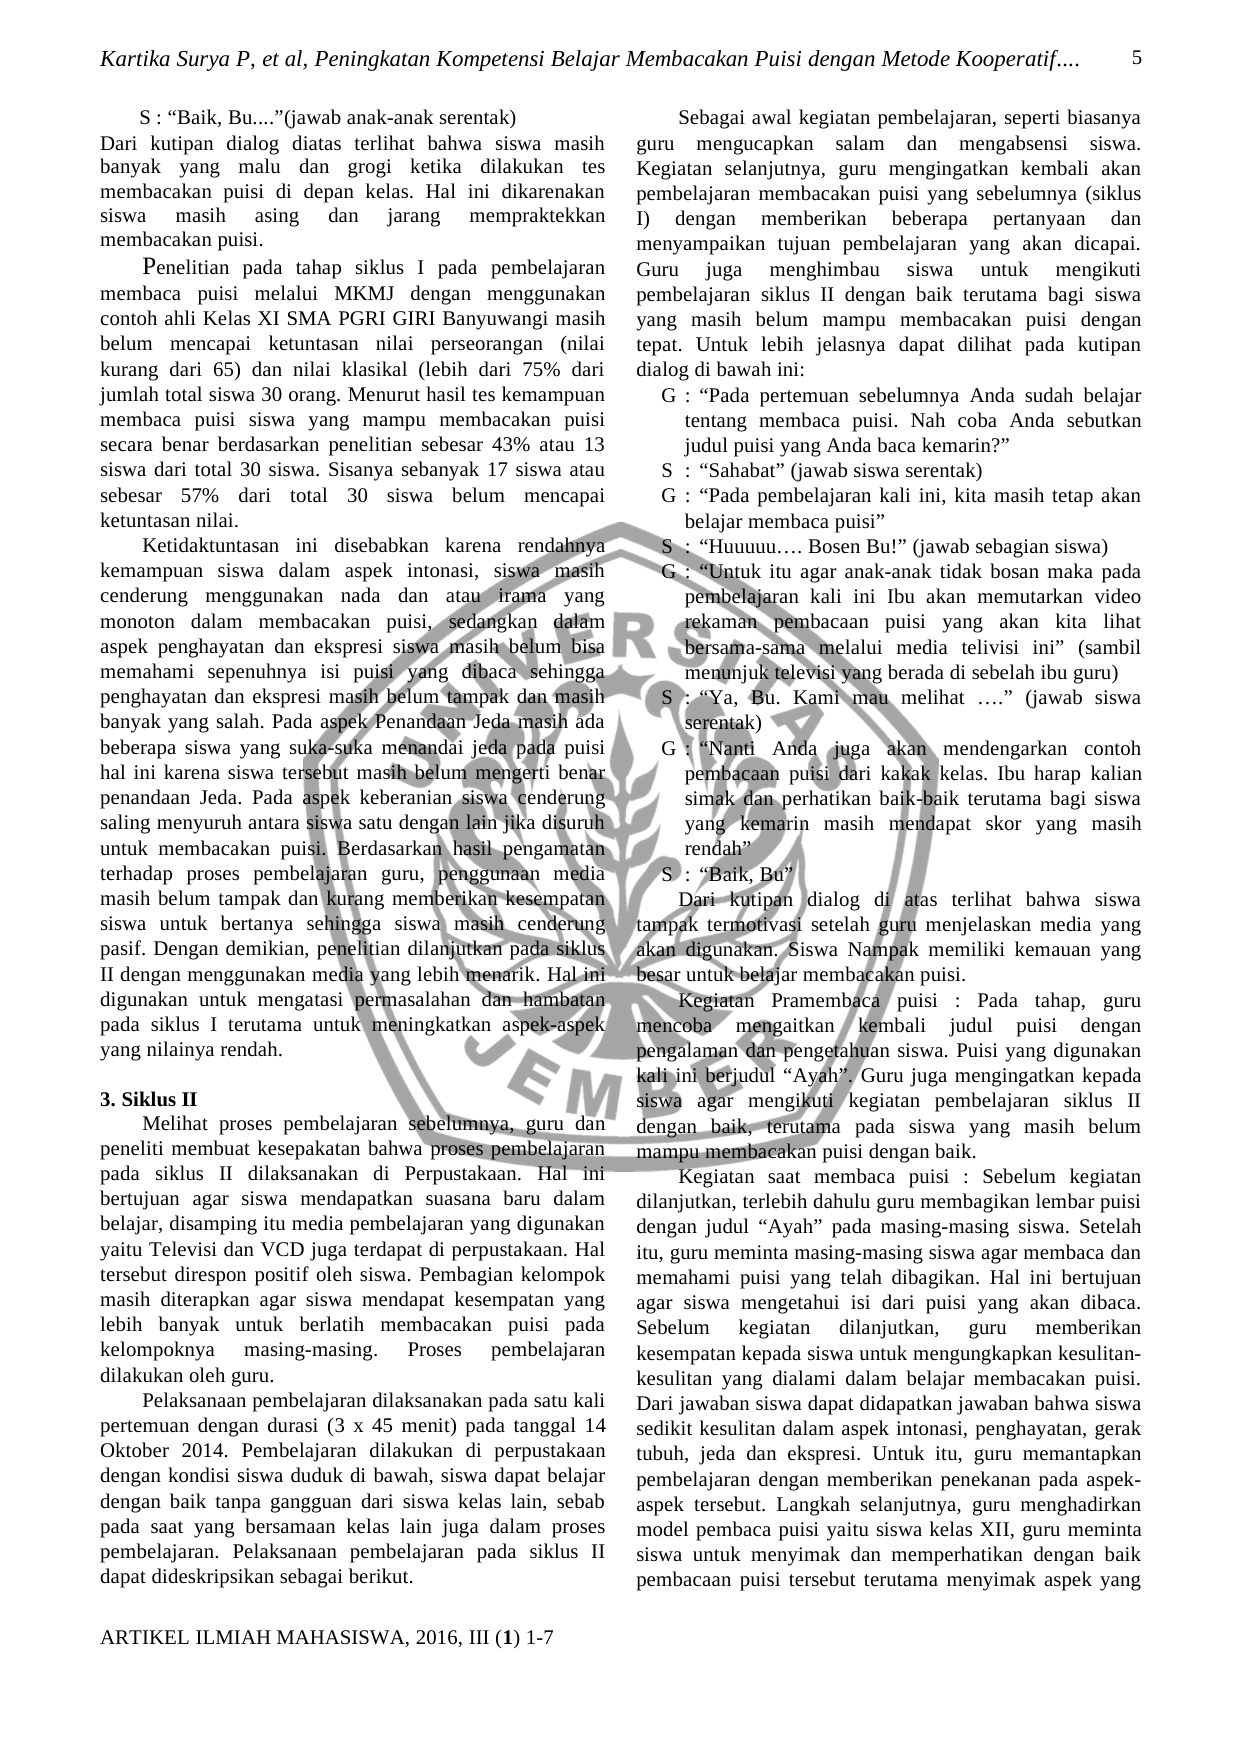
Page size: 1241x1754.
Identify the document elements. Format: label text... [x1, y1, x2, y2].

text S : “Baik, Bu....”(jawab anak-anak serentak) [128, 105, 606, 129]
text Pelaksanaan pembelajaran dilaksanakan pada satu kali pertemuan dengan durasi (3 x 45 menit) pada tanggal 14 Oktober 2014. Pembelajaran dilakukan di perpustakaan dengan kondisi siswa duduk di bawah, siswa dapat belajar dengan baik tanpa gangguan dari siswa kelas lain, sebab pada saat yang bersamaan kelas lain juga dalam proses pembelajaran. Pelaksanaan pembelajaran pada siklus II dapat dideskripsikan sebagai berikut. [100, 1388, 606, 1588]
text S : “Huuuuu…. Bosen Bu!” (jawab sebagian siswa) [661, 534, 1142, 558]
picture [230, 447, 1012, 1247]
text Penelitian pada tahap siklus I pada pembelajaran membaca puisi melalui MKMJ dengan menggunakan contoh ahli Kelas XI SMA PGRI GIRI Banyuwangi masih belum mencapai ketuntasan nilai perseorangan (nilai kurang dari 65) dan nilai klasikal (lebih dari 75% dari jumlah total siswa 30 orang. Menurut hasil tes kemampuan membaca puisi siswa yang mampu membacakan puisi secara benar berdasarkan penelitian sebesar 43% atau 13 siswa dari total 30 siswa. Sisanya sebanyak 17 siswa atau sebesar 57% dari total 30 siswa belum mencapai ketuntasan nilai. [100, 251, 606, 532]
text S : “Ya, Bu. Kami mau melihat ….” (jawab siswa serentak) [661, 685, 1142, 734]
text G : “Untuk itu agar anak-anak tidak bosan maka pada pembelajaran kali ini Ibu akan memutarkan video rekaman pembacaan puisi yang akan kita lihat bersama-sama melalui media telivisi ini” (sambil menunjuk televisi yang berada di sebelah ibu guru) [661, 559, 1142, 684]
text Sebagai awal kegiatan pembelajaran, seperti biasanya guru mengucapkan salam dan mengabsensi siswa. Kegiatan selanjutnya, guru mengingatkan kembali akan pembelajaran membacakan puisi yang sebelumnya (siklus I) dengan memberikan beberapa pertanyaan dan menyampaikan tujuan pembelajaran yang akan dicapai. Guru juga menghimbau siswa untuk mengikuti pembelajaran siklus II dengan baik terutama bagi siswa yang masih belum mampu membacakan puisi dengan tepat. Untuk lebih jelasnya dapat dilihat pada kutipan dialog di bawah ini: [636, 105, 1142, 381]
text Dari kutipan dialog di atas terlihat bahwa siswa tampak termotivasi setelah guru menjelaskan media yang akan digunakan. Siswa Nampak memiliki kemauan yang besar untuk belajar membacakan puisi. [636, 887, 1142, 986]
text G : “Pada pembelajaran kali ini, kita masih tetap akan belajar membaca puisi” [661, 483, 1142, 532]
text Ketidaktuntasan ini disebabkan karena rendahnya kemampuan siswa dalam aspek intonasi, siswa masih cenderung menggunakan nada dan atau irama yang monoton dalam membacakan puisi, sedangkan dalam aspek penghayatan dan ekspresi siswa masih belum bisa memahami sepenuhnya isi puisi yang dibaca sehingga penghayatan dan ekspresi masih belum tampak dan masih banyak yang salah. Pada aspek Penandaan Jeda masih ada beberapa siswa yang suka-suka menandai jeda pada puisi hal ini karena siswa tersebut masih belum mengerti benar penandaan Jeda. Pada aspek keberanian siswa cenderung saling menyuruh antara siswa satu dengan lain jika disuruh untuk membacakan puisi. Berdasarkan hasil pengamatan terhadap proses pembelajaran guru, penggunaan media masih belum tampak dan kurang memberikan kesempatan siswa untuk bertanya sehingga siswa masih cenderung pasif. Dengan demikian, penelitian dilanjutkan pada siklus II dengan menggunakan media yang lebih menarik. Hal ini digunakan untuk mengatasi permasalahan dan hambatan pada siklus I terutama untuk meningkatkan aspek-aspek yang nilainya rendah. [100, 533, 606, 1061]
text Kegiatan saat membaca puisi : Sebelum kegiatan dilanjutkan, terlebih dahulu guru membagikan lembar puisi dengan judul “Ayah” pada masing-masing siswa. Setelah itu, guru meminta masing-masing siswa agar membaca dan memahami puisi yang telah dibagikan. Hal ini bertujuan agar siswa mengetahui isi dari puisi yang akan dibaca. Sebelum kegiatan dilanjutkan, guru memberikan kesempatan kepada siswa untuk mengungkapkan kesulitan-kesulitan yang dialami dalam belajar membacakan puisi. Dari jawaban siswa dapat didapatkan jawaban bahwa siswa sedikit kesulitan dalam aspek intonasi, penghayatan, gerak tubuh, jeda dan ekspresi. Untuk itu, guru memantapkan pembelajaran dengan memberikan penekanan pada aspek-aspek tersebut. Langkah selanjutnya, guru menghadirkan model pembaca puisi yaitu siswa kelas XII, guru meminta siswa untuk menyimak dan memperhatikan dengan baik pembacaan puisi tersebut terutama menyimak aspek yang [636, 1164, 1142, 1591]
text 3. Siklus II [100, 1086, 606, 1110]
text Dari kutipan dialog diatas terlihat bahwa siswa masih banyak yang malu dan grogi ketika dilakukan tes membacakan puisi di depan kelas. Hal ini dikarenakan siswa masih asing dan jarang mempraktekkan membacakan puisi. [100, 130, 606, 251]
text G : “Pada pertemuan sebelumnya Anda sudah belajar tentang membaca puisi. Nah coba Anda sebutkan judul puisi yang Anda baca kemarin?” [661, 382, 1142, 457]
text G : “Nanti Anda juga akan mendengarkan contoh pembacaan puisi dari kakak kelas. Ibu harap kalian simak dan perhatikan baik-baik terutama bagi siswa yang kemarin masih mendapat skor yang masih rendah” [661, 735, 1142, 860]
text S : “Sahabat” (jawab siswa serentak) [661, 458, 1142, 482]
text Melihat proses pembelajaran sebelumnya, guru dan peneliti membuat kesepakatan bahwa proses pembelajaran pada siklus II dilaksanakan di Perpustakaan. Hal ini bertujuan agar siswa mendapatkan suasana baru dalam belajar, disamping itu media pembelajaran yang digunakan yaitu Televisi dan VCD juga terdapat di perpustakaan. Hal tersebut direspon positif oleh siswa. Pembagian kelompok masih diterapkan agar siswa mendapat kesempatan yang lebih banyak untuk berlatih membacakan puisi pada kelompoknya masing-masing. Proses pembelajaran dilakukan oleh guru. [100, 1110, 606, 1387]
text Kegiatan Pramembaca puisi : Pada tahap, guru mencoba mengaitkan kembali judul puisi dengan pengalaman dan pengetahuan siswa. Puisi yang digunakan kali ini berjudul “Ayah”. Guru juga mengingatkan kepada siswa agar mengikuti kegiatan pembelajaran siklus II dengan baik, terutama pada siswa yang masih belum mampu membacakan puisi dengan baik. [636, 987, 1142, 1163]
text S : “Baik, Bu” [661, 861, 1142, 885]
